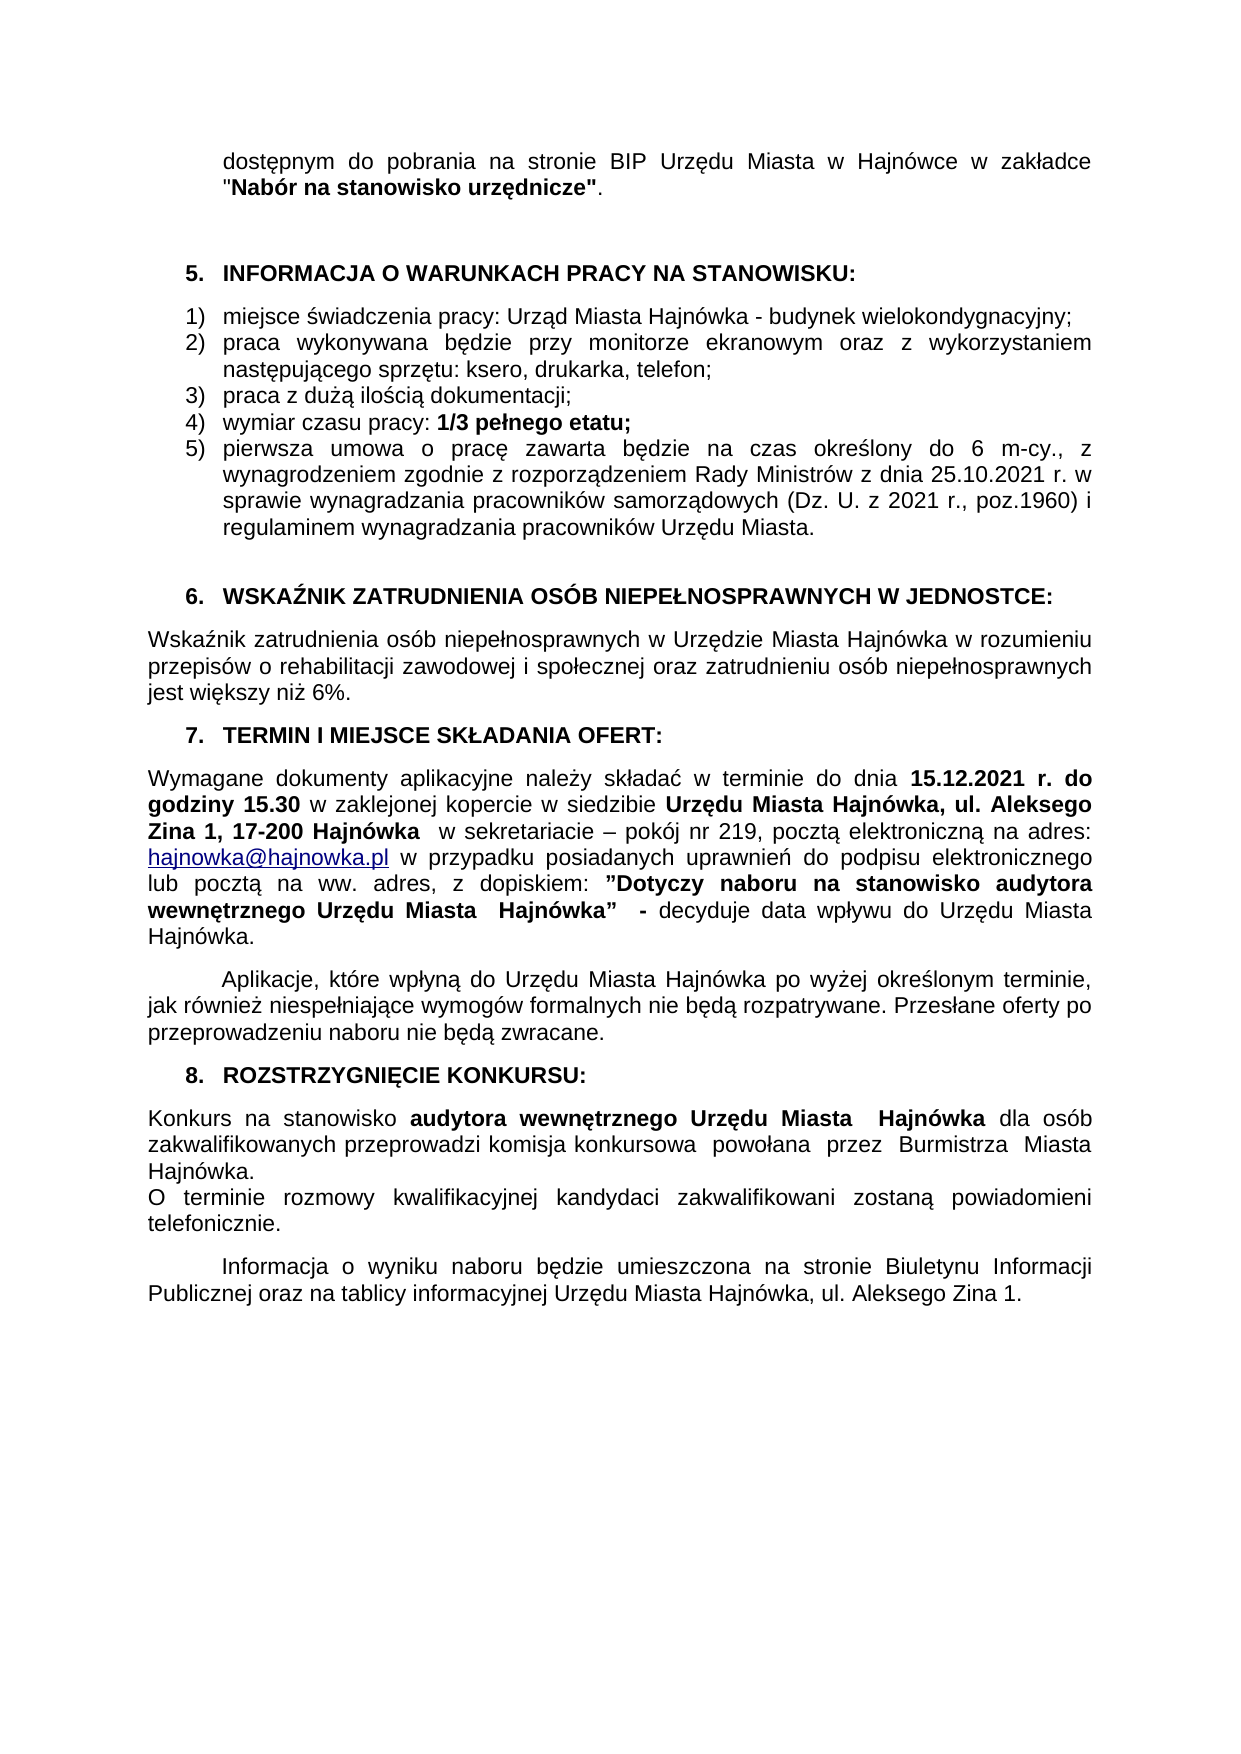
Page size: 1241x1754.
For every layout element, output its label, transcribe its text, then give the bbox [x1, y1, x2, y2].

text Wymagane dokumenty aplikacyjne należy składać w terminie do dnia 15.12.2021 r. do godziny 15.30 w zaklejonej kopercie w siedzibie Urzędu Miasta Hajnówka, ul. Aleksego Zina 1, 17-200 Hajnówka w sekretariacie – pokój nr 219, pocztą elektroniczną na adres: hajnowka@hajnowka.pl w przypadku posiadanych uprawnień do podpisu elektronicznego lub pocztą na ww. adres, z dopiskiem: ”Dotyczy naboru na stanowisko audytora wewnętrznego Urzędu Miasta Hajnówka” - decyduje data wpływu do Urzędu Miasta Hajnówka. [148, 765, 1093, 949]
list praca z dużą ilością dokumentacji; [185, 382, 1093, 408]
text Aplikacje, które wpłyną do Urzędu Miasta Hajnówka po wyżej określonym terminie, jak również niespełniające wymogów formalnych nie będą rozpatrywane. Przesłane oferty po przeprowadzeniu naboru nie będą zwracane. [148, 966, 1093, 1045]
list pierwsza umowa o pracę zawarta będzie na czas określony do 6 m-cy., z wynagrodzeniem zgodnie z rozporządzeniem Rady Ministrów z dnia 25.10.2021 r. w sprawie wynagradzania pracowników samorządowych (Dz. U. z 2021 r., poz.1960) i regulaminem wynagradzania pracowników Urzędu Miasta. [185, 435, 1093, 540]
text Konkurs na stanowisko audytora wewnętrznego Urzędu Miasta Hajnówka dla osób zakwalifikowanych przeprowadzi komisja konkursowa powołana przez Burmistrza Miasta Hajnówka. O terminie rozmowy kwalifikacyjnej kandydaci zakwalifikowani zostaną powiadomieni telefonicznie. [148, 1105, 1093, 1237]
list dostępnym do pobrania na stronie BIP Urzędu Miasta w Hajnówce w zakładce "Nabór na stanowisko urzędnicze". [185, 148, 1093, 200]
list TERMIN I MIEJSCE SKŁADANIA OFERT: [185, 722, 1093, 748]
list ROZSTRZYGNIĘCIE KONKURSU: [185, 1062, 1093, 1088]
list praca wykonywana będzie przy monitorze ekranowym oraz z wykorzystaniem następującego sprzętu: ksero, drukarka, telefon; [185, 329, 1093, 382]
list miejsce świadczenia pracy: Urząd Miasta Hajnówka - budynek wielokondygnacyjny; [185, 303, 1093, 329]
text Informacja o wyniku naboru będzie umieszczona na stronie Biuletynu Informacji Publicznej oraz na tablicy informacyjnej Urzędu Miasta Hajnówka, ul. Aleksego Zina 1. [148, 1253, 1093, 1306]
text Wskaźnik zatrudnienia osób niepełnosprawnych w Urzędzie Miasta Hajnówka w rozumieniu przepisów o rehabilitacji zawodowej i społecznej oraz zatrudnieniu osób niepełnosprawnych jest większy niż 6%. [148, 626, 1093, 705]
list wymiar czasu pracy: 1/3 pełnego etatu; [185, 408, 1093, 435]
list INFORMACJA O WARUNKACH PRACY NA STANOWISKU: [185, 260, 1093, 286]
list WSKAŹNIK ZATRUDNIENIA OSÓB NIEPEŁNOSPRAWNYCH W JEDNOSTCE: [185, 583, 1093, 609]
